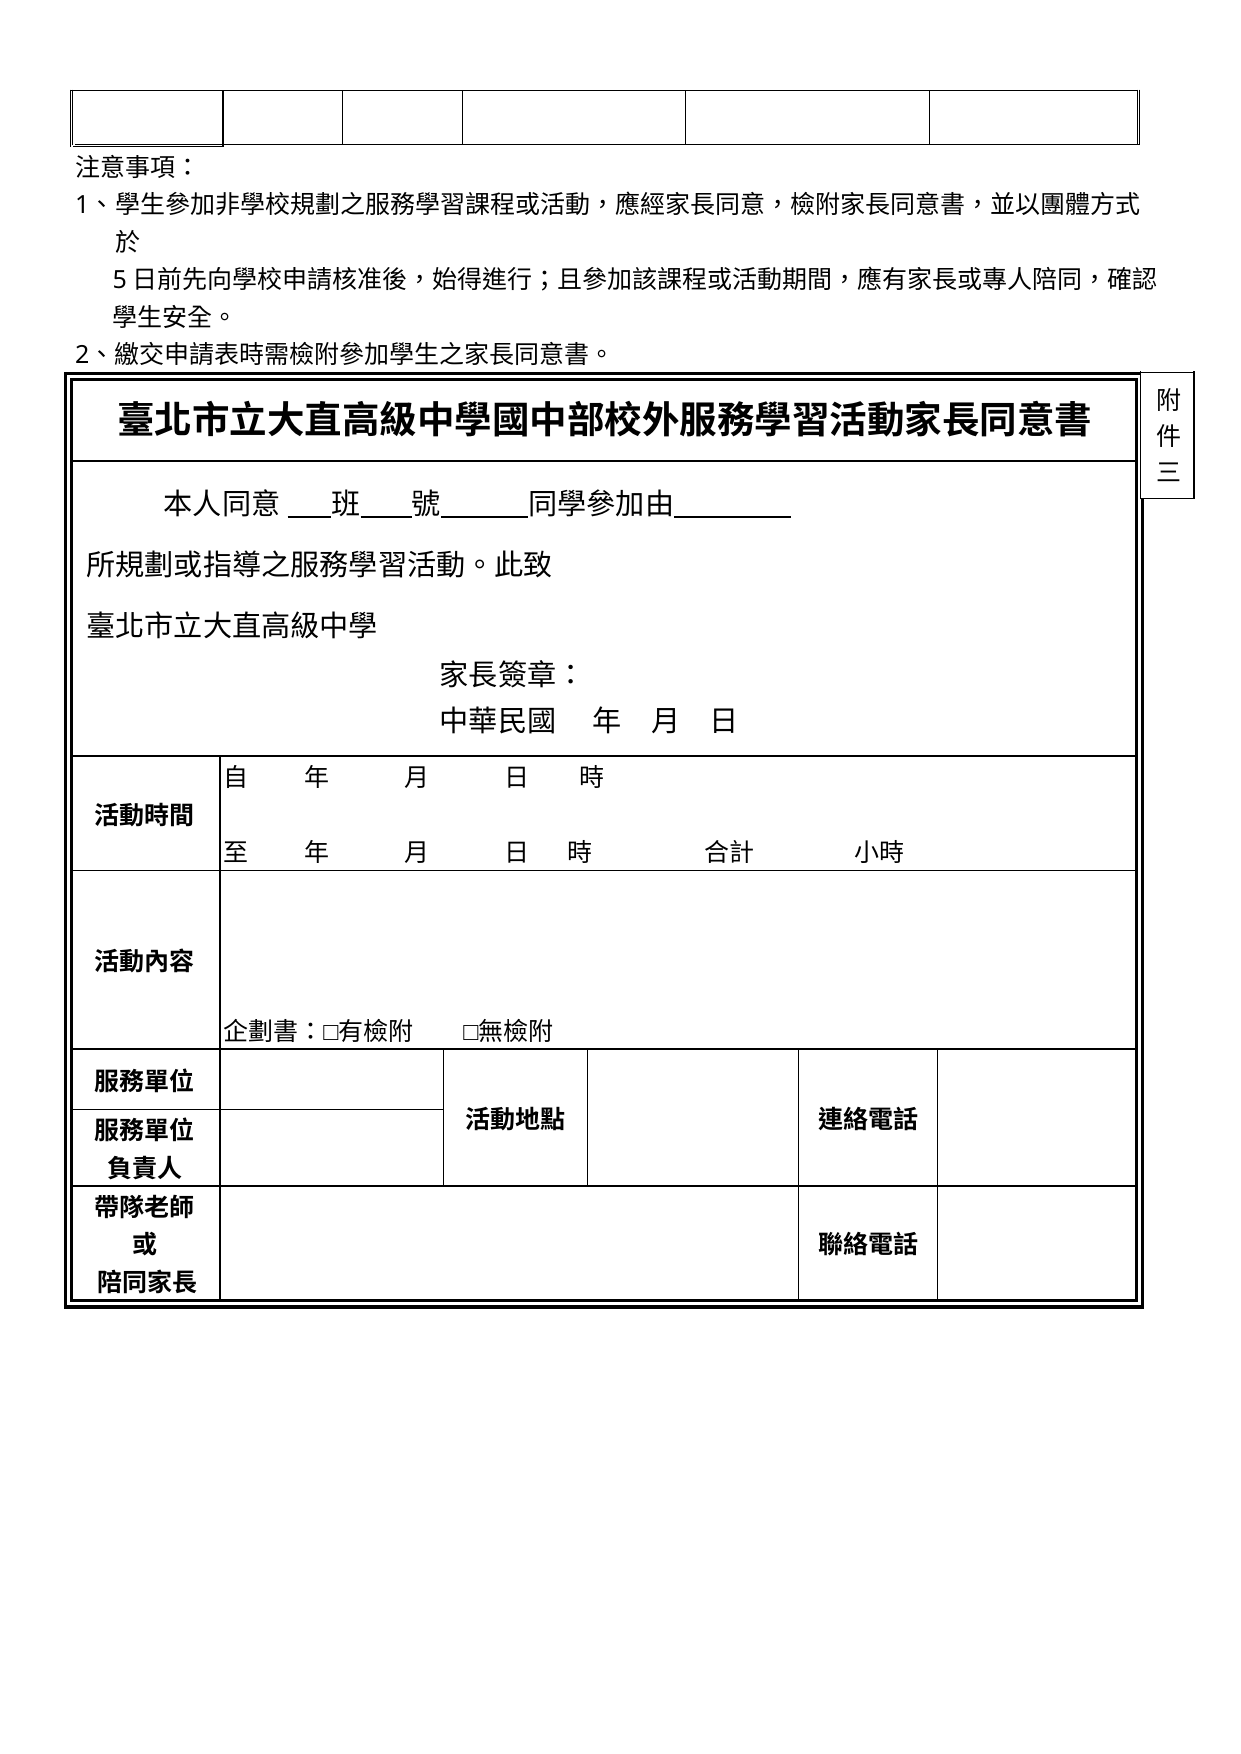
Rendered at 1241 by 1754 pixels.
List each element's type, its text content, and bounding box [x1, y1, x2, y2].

table_cell 服務單位 負責人 [73, 1110, 219, 1185]
text 注意事項： [75, 147, 1165, 184]
table_cell [588, 1050, 798, 1185]
table_cell 連絡電話 [799, 1050, 937, 1185]
table_cell 自 年 月 日 時 至 年 月 日 時 合計 小時 [221, 757, 1135, 869]
table_cell 聯絡電話 [799, 1187, 937, 1299]
table_cell [73, 91, 222, 144]
table_cell 活動時間 [73, 757, 219, 869]
table_header 臺北市立大直高級中學國中部校外服務學習活動家長同意書 [69, 375, 1140, 460]
text 2、繳交申請表時需檢附參加學生之家長同意書。 [75, 334, 1165, 372]
table_cell 服務單位 [73, 1050, 219, 1108]
text 5日前先向學校申請核准後，始得進行；且參加該課程或活動期間，應有家長或專人陪同，確認學生安全。 [112, 259, 1165, 334]
table_cell [938, 1050, 1135, 1185]
table_cell 企劃書：□有檢附 □無檢附 [221, 871, 1135, 1048]
table_cell 活動地點 [444, 1050, 587, 1185]
list 學生參加非學校規劃之服務學習課程或活動，應經家長同意，檢附家長同意書，並以團體方式於 [75, 184, 1165, 259]
table_cell [221, 1050, 443, 1108]
table_cell [686, 91, 929, 144]
table_cell 帶隊老師 或 陪同家長 [73, 1187, 219, 1299]
table_cell [343, 91, 462, 144]
table_cell [221, 1110, 443, 1185]
table_cell [221, 1187, 798, 1299]
table_cell 本人同意 班 號 同學參加由 所規劃或指導之服務學習活動。此致 臺北市立大直高級中學 家長簽章： 中華民國 年 月 日 [73, 462, 1135, 755]
table_cell [938, 1187, 1135, 1299]
table_cell [224, 91, 342, 144]
table_cell [930, 91, 1137, 144]
table_cell [463, 91, 685, 144]
table_cell 活動內容 [73, 871, 219, 1048]
